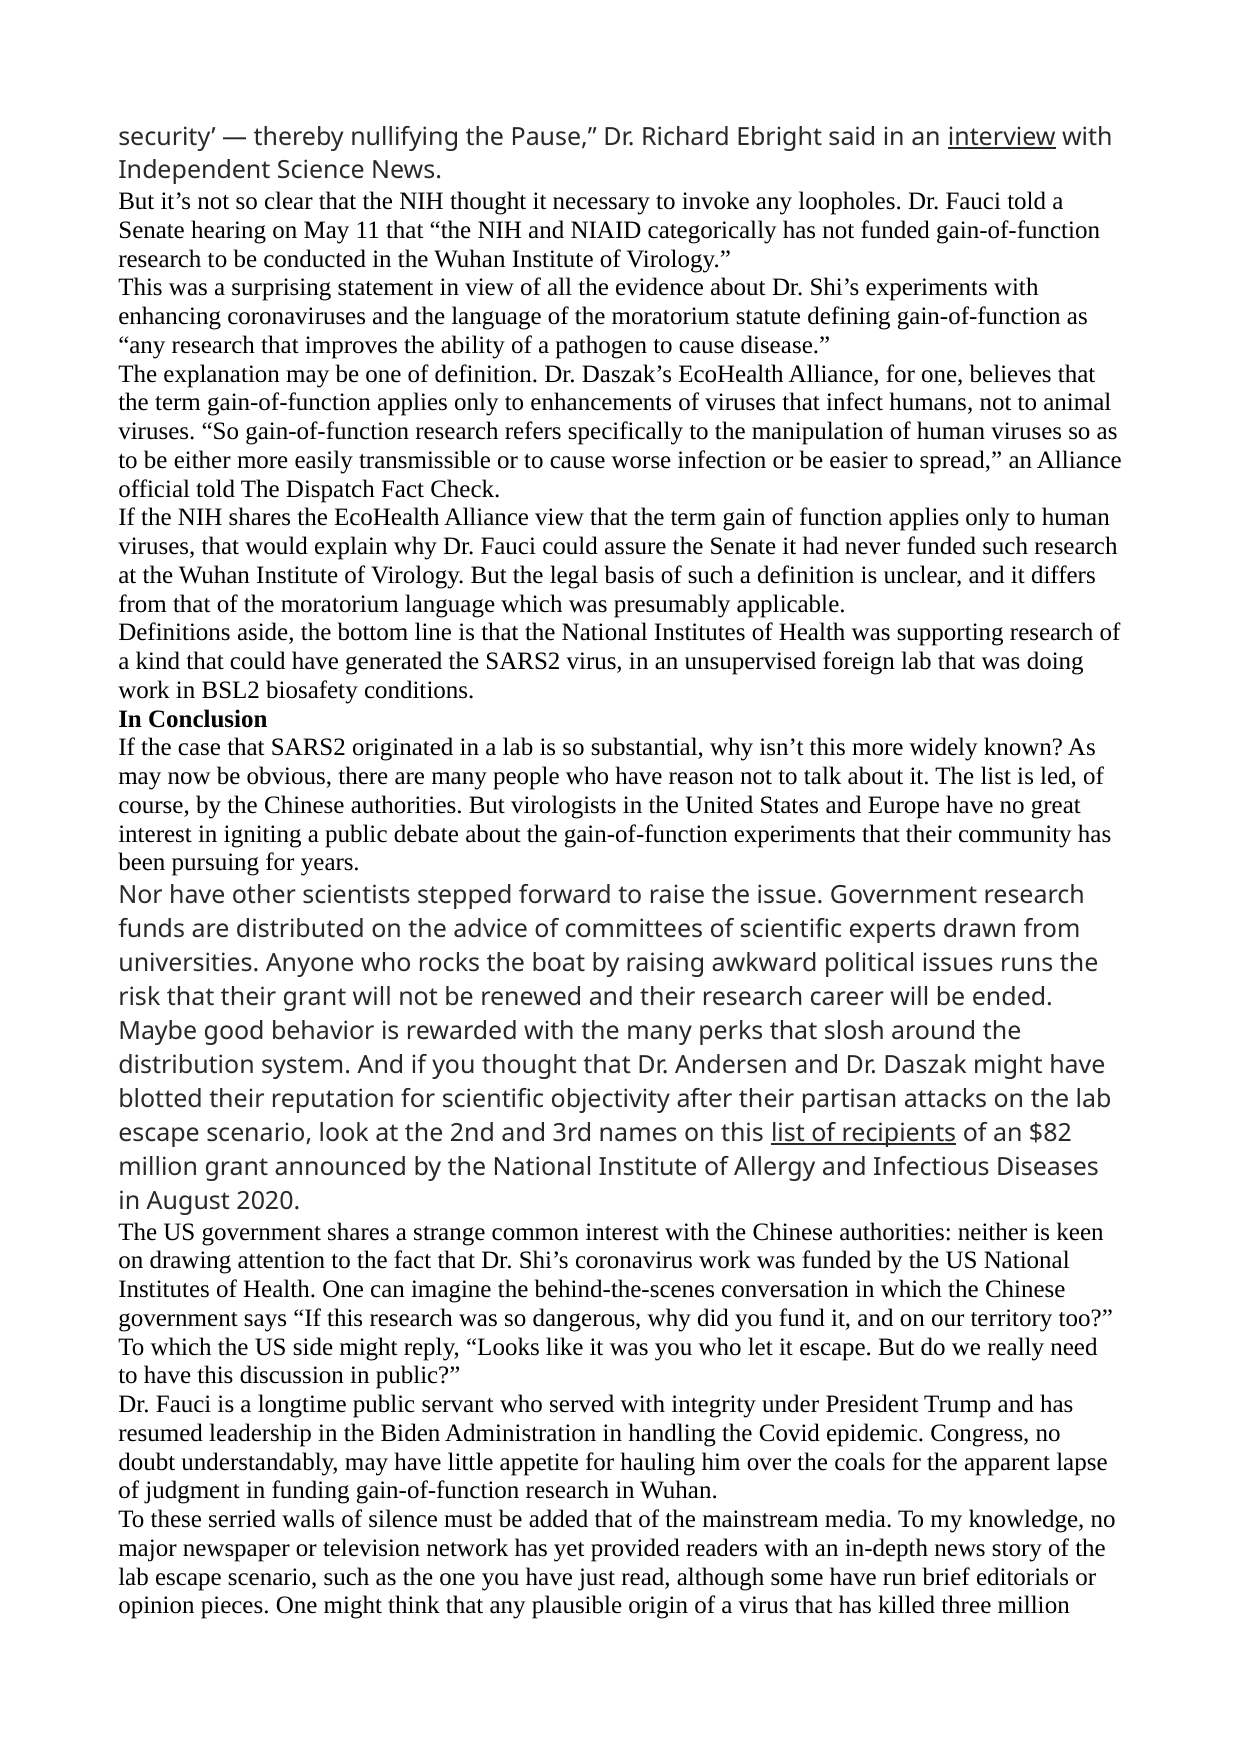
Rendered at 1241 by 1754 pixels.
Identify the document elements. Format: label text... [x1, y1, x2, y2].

text security’ — thereby nullifying the Pause,” Dr. Richard Ebright said in an interview with Independent Science News. [118, 118, 1122, 186]
text If the case that SARS2 originated in a lab is so substantial, why isn’t this more widely known? As may now be obvious, there are many people who have reason not to talk about it. The list is led, of course, by the Chinese authorities. But virologists in the United States and Europe have no great interest in igniting a public debate about the gain-of-function experiments that their community has been pursuing for years. [118, 732, 1122, 876]
text To these serried walls of silence must be added that of the mainstream media. To my knowledge, no major newspaper or television network has yet provided readers with an in-depth news story of the lab escape scenario, such as the one you have just read, although some have run brief editorials or opinion pieces. One might think that any plausible origin of a virus that has killed three million [118, 1504, 1122, 1619]
text If the NIH shares the EcoHealth Alliance view that the term gain of function applies only to human viruses, that would explain why Dr. Fauci could assure the Senate it had never funded such research at the Wuhan Institute of Virology. But the legal basis of such a definition is unclear, and it differs from that of the moratorium language which was presumably applicable. [118, 502, 1122, 617]
text Definitions aside, the bottom line is that the National Institutes of Health was supporting research of a kind that could have generated the SARS2 virus, in an unsupervised foreign lab that was doing work in BSL2 biosafety conditions. [118, 617, 1122, 704]
text This was a surprising statement in view of all the evidence about Dr. Shi’s experiments with enhancing coronaviruses and the language of the moratorium statute defining gain-of-function as “any research that improves the ability of a pathogen to cause disease.” [118, 272, 1122, 359]
text The US government shares a strange common interest with the Chinese authorities: neither is keen on drawing attention to the fact that Dr. Shi’s coronavirus work was funded by the US National Institutes of Health. One can imagine the behind-the-scenes conversation in which the Chinese government says “If this research was so dangerous, why did you fund it, and on our territory too?” To which the US side might reply, “Looks like it was you who let it escape. But do we really need to have this discussion in public?” [118, 1217, 1122, 1389]
text But it’s not so clear that the NIH thought it necessary to invoke any loopholes. Dr. Fauci told a Senate hearing on May 11 that “the NIH and NIAID categorically has not funded gain-of-function research to be conducted in the Wuhan Institute of Virology.” [118, 186, 1122, 272]
text In Conclusion [118, 704, 1122, 732]
text The explanation may be one of definition. Dr. Daszak’s EcoHealth Alliance, for one, believes that the term gain-of-function applies only to enhancements of viruses that infect humans, not to animal viruses. “So gain-of-function research refers specifically to the manipulation of human viruses so as to be either more easily transmissible or to cause worse infection or be easier to spread,” an Alliance official told The Dispatch Fact Check. [118, 359, 1122, 502]
text Dr. Fauci is a longtime public servant who served with integrity under President Trump and has resumed leadership in the Biden Administration in handling the Covid epidemic. Congress, no doubt understandably, may have little appetite for hauling him over the coals for the apparent lapse of judgment in funding gain-of-function research in Wuhan. [118, 1389, 1122, 1504]
text Nor have other scientists stepped forward to raise the issue. Government research funds are distributed on the advice of committees of scientific experts drawn from universities. Anyone who rocks the boat by raising awkward political issues runs the risk that their grant will not be renewed and their research career will be ended. Maybe good behavior is rewarded with the many perks that slosh around the distribution system. And if you thought that Dr. Andersen and Dr. Daszak might have blotted their reputation for scientific objectivity after their partisan attacks on the lab escape scenario, look at the 2nd and 3rd names on this list of recipients of an $82 million grant announced by the National Institute of Allergy and Infectious Diseases in August 2020. [118, 876, 1122, 1217]
